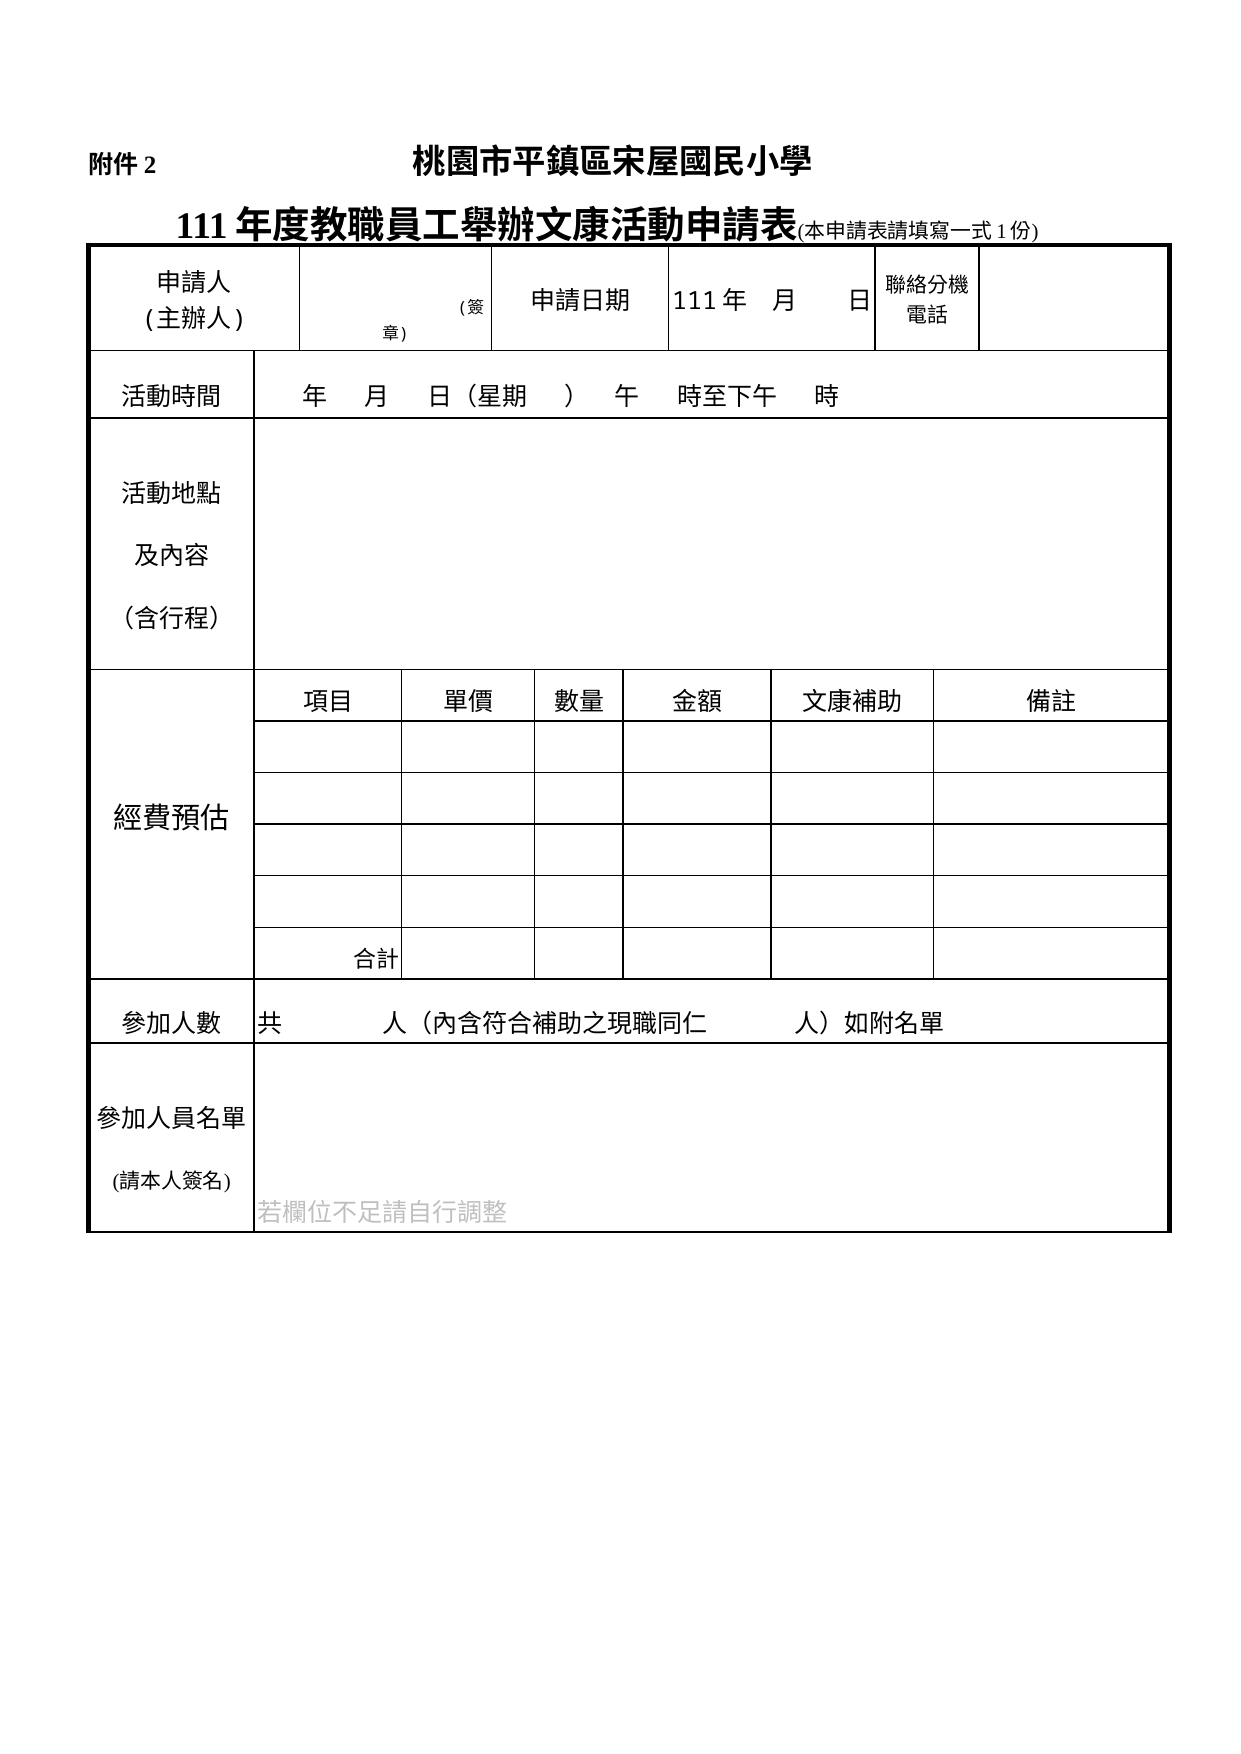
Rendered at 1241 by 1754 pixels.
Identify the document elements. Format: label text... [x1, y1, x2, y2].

table_cell [772, 825, 933, 875]
table_cell [255, 876, 401, 926]
table_cell [402, 928, 534, 978]
table_cell [624, 876, 770, 926]
table_cell [934, 825, 1167, 875]
table_cell [535, 928, 622, 978]
table_cell [624, 825, 770, 875]
table_cell [772, 928, 933, 978]
table_cell 項目 [255, 670, 401, 720]
table_cell 活動時間 [91, 351, 253, 417]
table_header 申請人 (主辦人) [91, 247, 299, 349]
table_cell 數量 [535, 670, 622, 720]
table_cell 經費預估 [91, 670, 253, 978]
table_cell [772, 773, 933, 823]
table_cell [772, 722, 933, 772]
table_cell 文康補助 [772, 670, 933, 720]
table_cell [535, 825, 622, 875]
table_cell 參加人員名單 (請本人簽名) [91, 1044, 253, 1231]
table_header 111年 月 日 [669, 247, 874, 349]
table_cell [934, 722, 1167, 772]
table_cell [934, 928, 1167, 978]
table_cell 金額 [624, 670, 770, 720]
table_cell [535, 722, 622, 772]
table_cell [535, 876, 622, 926]
table_cell [255, 419, 1167, 668]
table_cell 備註 [934, 670, 1167, 720]
table_cell [934, 773, 1167, 823]
table_cell [402, 722, 534, 772]
table_cell 參加人數 [91, 980, 253, 1042]
table_cell [934, 876, 1167, 926]
table_cell [255, 722, 401, 772]
table_cell 合計 [255, 928, 401, 978]
table_cell [255, 773, 401, 823]
table_cell 單價 [402, 670, 534, 720]
table_cell 活動地點 及內容 （含行程） [91, 419, 253, 668]
table_cell [772, 876, 933, 926]
table_cell 共 人（內含符合補助之現職同仁 人）如附名單 [255, 980, 1167, 1042]
table_cell [402, 773, 534, 823]
table_cell 年 月 日（星期 ） 午 時至下午 時 [255, 351, 1167, 417]
text 附件2 桃園市平鎮區宋屋國民小學 [89, 118, 1125, 180]
table_cell [624, 928, 770, 978]
table_cell [624, 722, 770, 772]
table_cell [255, 825, 401, 875]
table_cell [402, 876, 534, 926]
table_header 申請日期 [492, 247, 668, 349]
text 111年度教職員工舉辦文康活動申請表(本申請表請填寫一式1份) [89, 180, 1125, 243]
table_cell [624, 773, 770, 823]
table_cell [535, 773, 622, 823]
table_cell 若欄位不足請自行調整 [255, 1044, 1167, 1231]
table_header [980, 247, 1167, 349]
table_header (簽章) [300, 247, 491, 349]
table_header 聯絡分機 電話 [876, 247, 978, 349]
table_cell [402, 825, 534, 875]
